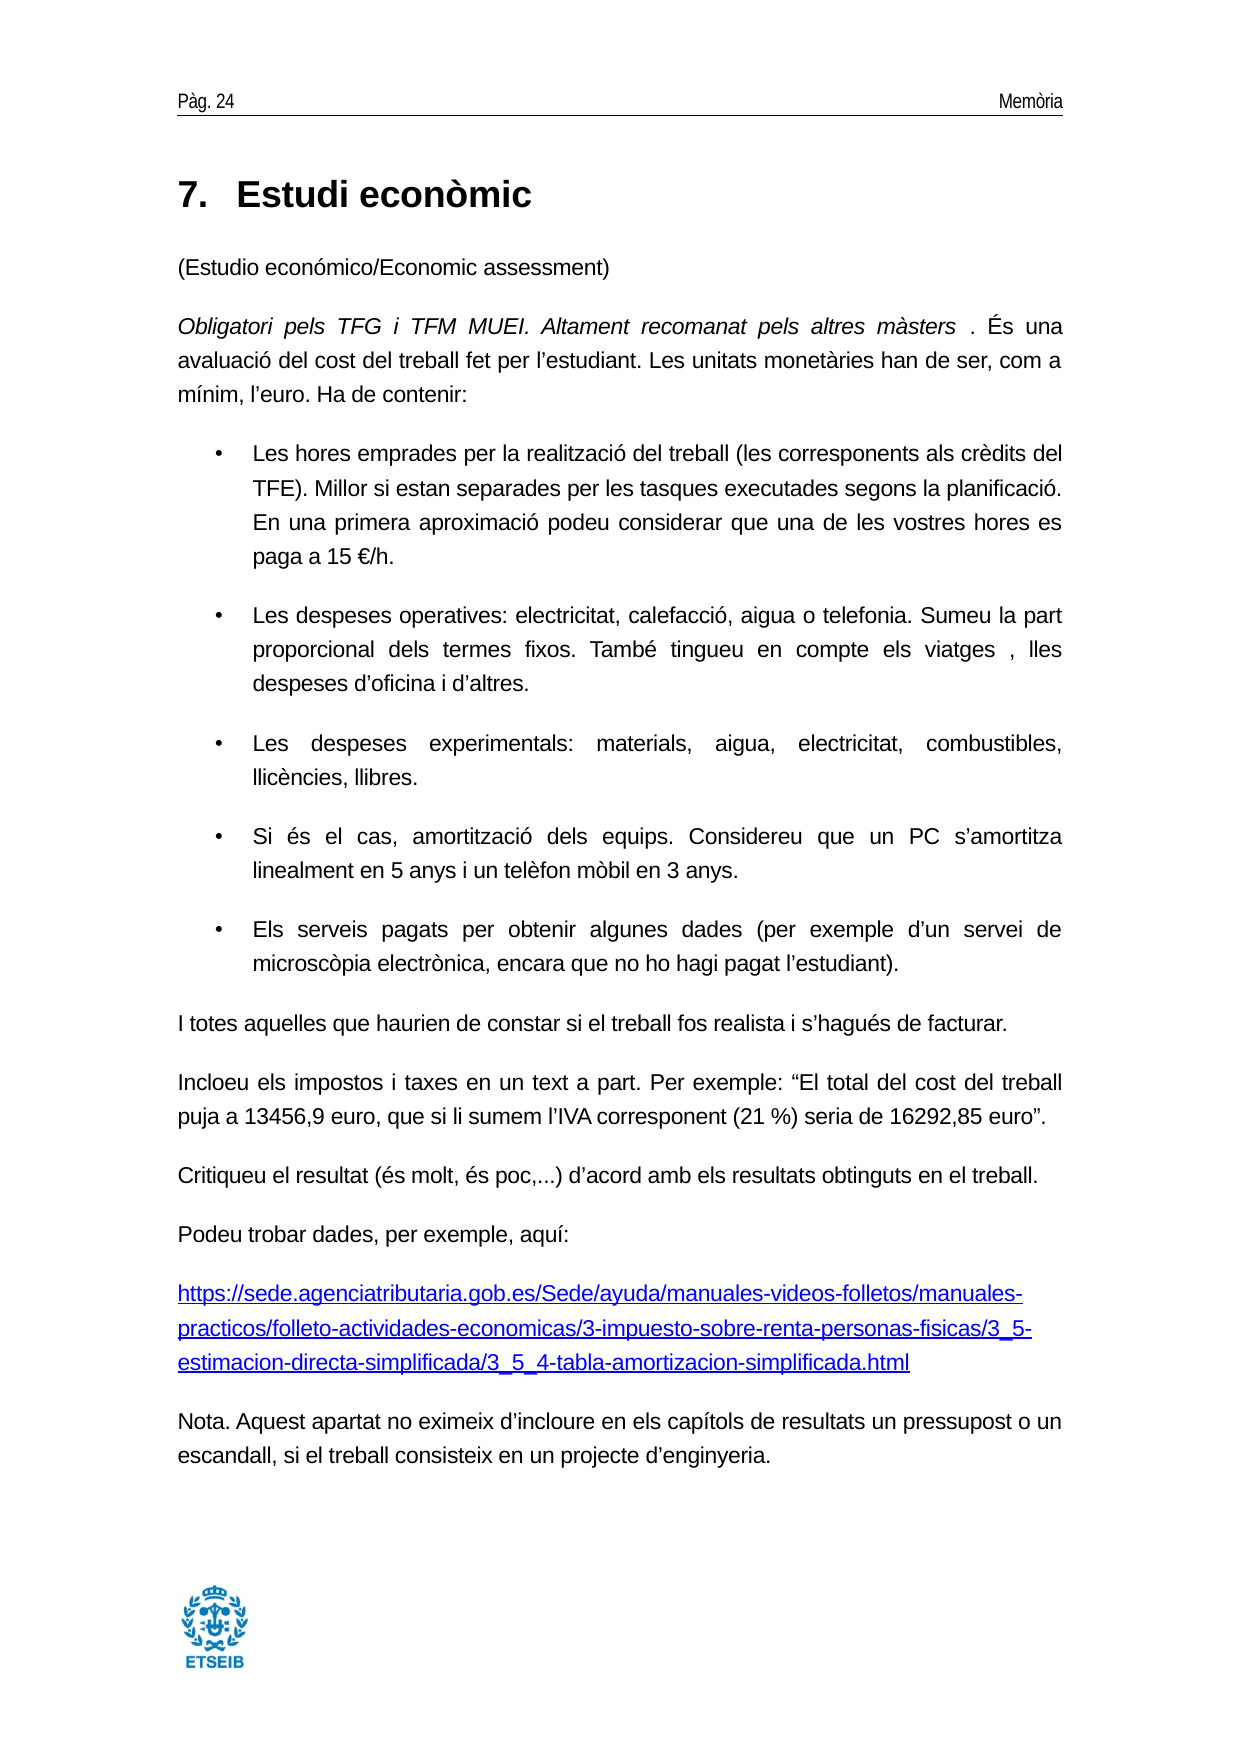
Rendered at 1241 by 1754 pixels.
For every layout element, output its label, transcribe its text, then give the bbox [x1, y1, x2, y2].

text Critiqueu el resultat (és molt, és poc,...) d’acord amb els resultats obtinguts en el treball. [177, 1162, 1063, 1188]
text Obligatori pels TFG i TFM MUEI. Altament recomanat pels altres màsters . És una avaluació del cost del treball fet per l’estudiant. Les unitats monetàries han de ser, com a mínim, l’euro. Ha de contenir: [177, 313, 1063, 407]
list Les despeses experimentals: materials, aigua, electricitat, combustibles, llicències, llibres. [215, 729, 1063, 790]
text Incloeu els impostos i taxes en un text a part. Per exemple: “El total del cost del treball puja a 13456,9 euro, que si li sumem l’IVA corresponent (21 %) seria de 16292,85 euro”. [177, 1069, 1063, 1129]
list Si és el cas, amortització dels equips. Considereu que un PC s’amortitza linealment en 5 anys i un telèfon mòbil en 3 anys. [215, 823, 1063, 883]
text Podeu trobar dades, per exemple, aquí: [177, 1221, 1063, 1247]
text I totes aquelles que haurien de constar si el treball fos realista i s’hagués de facturar. [177, 1009, 1063, 1036]
list Els serveis pagats per obtenir algunes dades (per exemple d’un servei de microscòpia electrònica, encara que no ho hagi pagat l’estudiant). [215, 916, 1063, 977]
list Les hores emprades per la realització del treball (les corresponents als crèdits del TFE). Millor si estan separades per les tasques executades segons la planificació. En una primera aproximació podeu considerar que una de les vostres hores es paga a 15 €/h. [215, 440, 1063, 569]
text (Estudio económico/Economic assessment) [177, 254, 1063, 280]
text Nota. Aquest apartat no eximeix d’incloure en els capítols de resultats un pressupost o un escandall, si el treball consisteix en un projecte d’enginyeria. [177, 1408, 1063, 1468]
list Estudi econòmic [177, 173, 1063, 216]
text https://sede.agenciatributaria.gob.es/Sede/ayuda/manuales-videos-folletos/manuales-practicos/folleto-actividades-economicas/3-impuesto-sobre-renta-personas-fisicas/3_5-estimacion-directa-simplificada/3_5_4-tabla-amortizacion-simplificada.html [177, 1280, 1063, 1375]
list Les despeses operatives: electricitat, calefacció, aigua o telefonia. Sumeu la part proporcional dels termes fixos. També tingueu en compte els viatges , lles despeses d’oficina i d’altres. [215, 602, 1063, 697]
